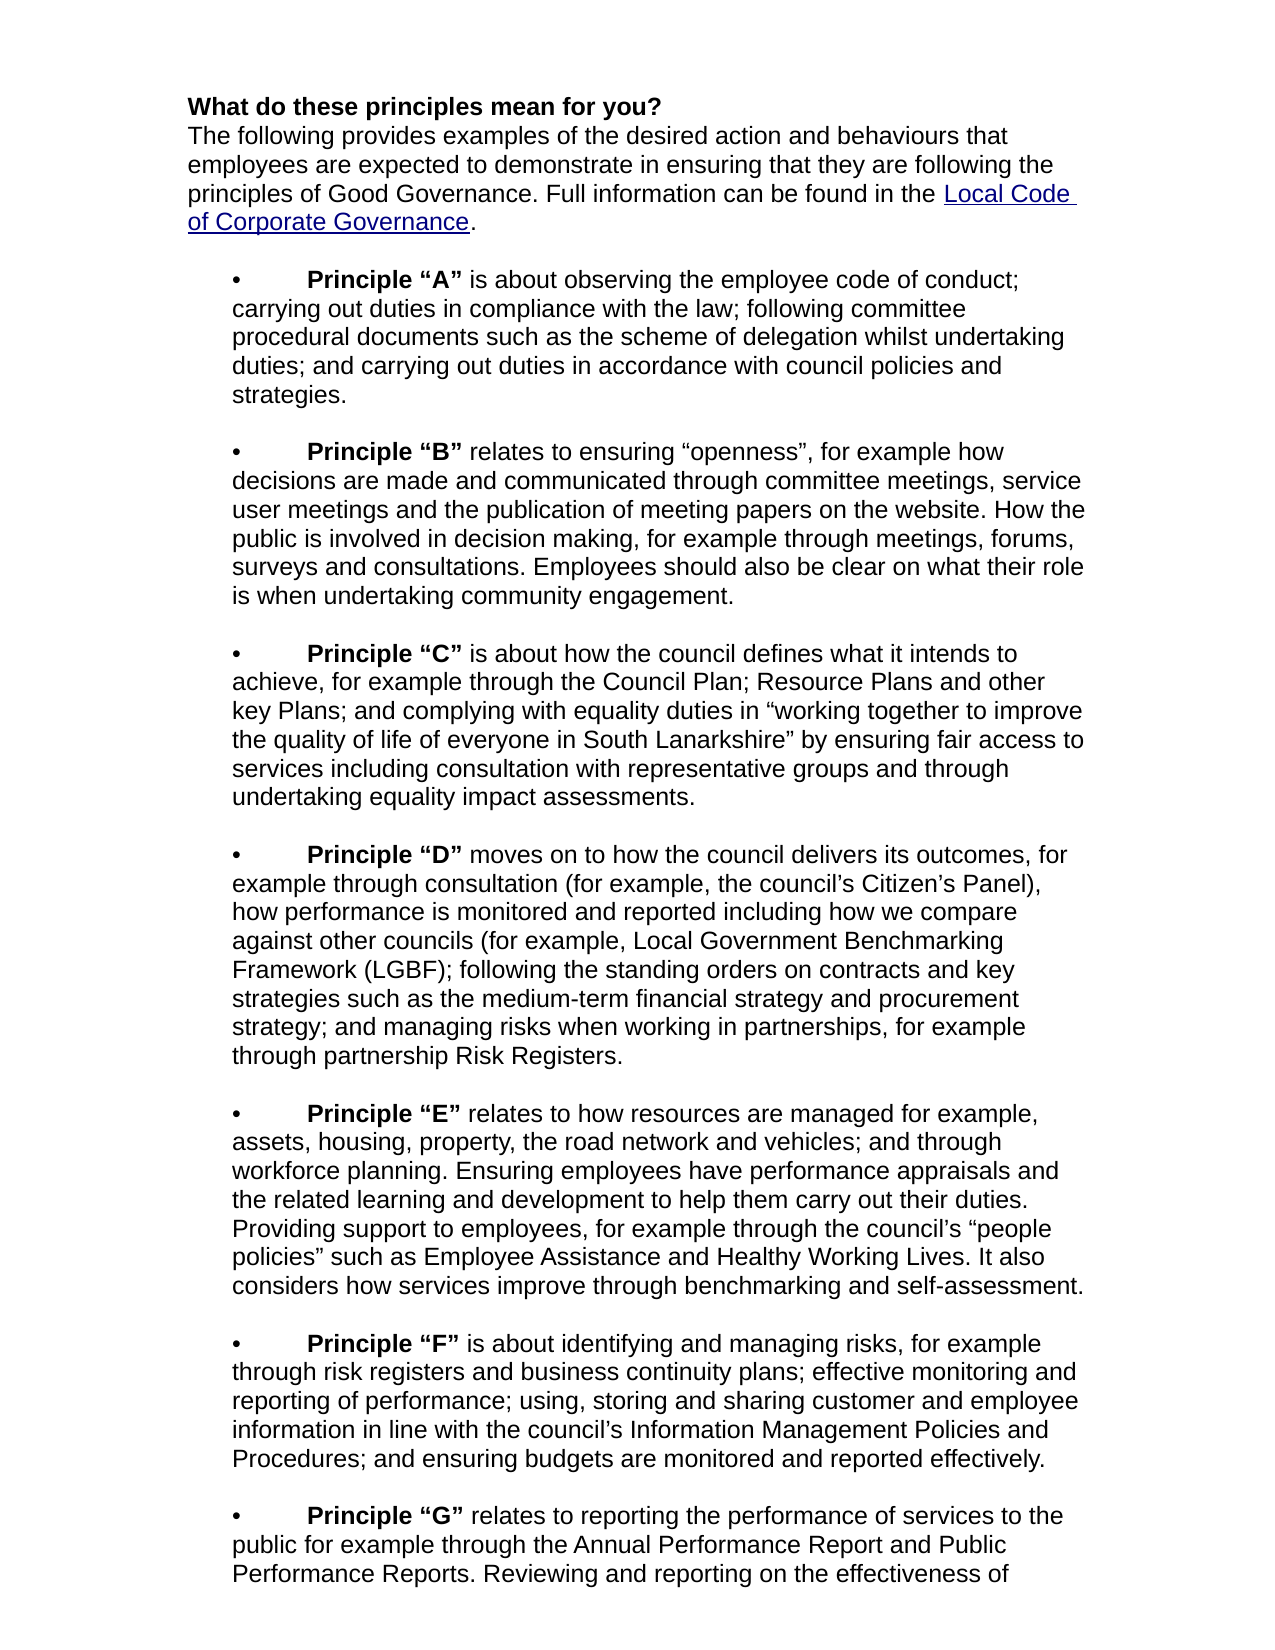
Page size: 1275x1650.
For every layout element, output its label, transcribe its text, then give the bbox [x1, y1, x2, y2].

list Principle “C” is about how the council defines what it intends to achieve, for example through the Council Plan; Resource Plans and other key Plans; and complying with equality duties in “working together to improve the quality of life of everyone in South Lanarkshire” by ensuring fair access to services including consultation with representative groups and through undertaking equality impact assessments. [232, 638, 1087, 811]
list Principle “F” is about identifying and managing risks, for example through risk registers and business continuity plans; effective monitoring and reporting of performance; using, storing and sharing customer and employee information in line with the council’s Information Management Policies and Procedures; and ensuring budgets are monitored and reported effectively. [232, 1328, 1087, 1472]
text What do these principles mean for you? [187, 92, 1087, 121]
list Principle “D” moves on to how the council delivers its outcomes, for example through consultation (for example, the council’s Citizen’s Panel), how performance is monitored and reported including how we compare against other councils (for example, Local Government Benchmarking Framework (LGBF); following the standing orders on contracts and key strategies such as the medium-term financial strategy and procurement strategy; and managing risks when working in partnerships, for example through partnership Risk Registers. [232, 840, 1087, 1070]
list Principle “B” relates to ensuring “openness”, for example how decisions are made and communicated through committee meetings, service user meetings and the publication of meeting papers on the website. How the public is involved in decision making, for example through meetings, forums, surveys and consultations. Employees should also be clear on what their role is when undertaking community engagement. [232, 437, 1087, 610]
list Principle “E” relates to how resources are managed for example, assets, housing, property, the road network and vehicles; and through workforce planning. Ensuring employees have performance appraisals and the related learning and development to help them carry out their duties. Providing support to employees, for example through the council’s “people policies” such as Employee Assistance and Healthy Working Lives. It also considers how services improve through benchmarking and self-assessment. [232, 1098, 1087, 1300]
list Principle “G” relates to reporting the performance of services to the public for example through the Annual Performance Report and Public Performance Reports. Reviewing and reporting on the effectiveness of [232, 1501, 1087, 1587]
text The following provides examples of the desired action and behaviours that employees are expected to demonstrate in ensuring that they are following the principles of Good Governance. Full information can be found in the Local Code of Corporate Governance. [187, 121, 1087, 236]
list Principle “A” is about observing the employee code of conduct; carrying out duties in compliance with the law; following committee procedural documents such as the scheme of delegation whilst undertaking duties; and carrying out duties in accordance with council policies and strategies. [232, 265, 1087, 408]
